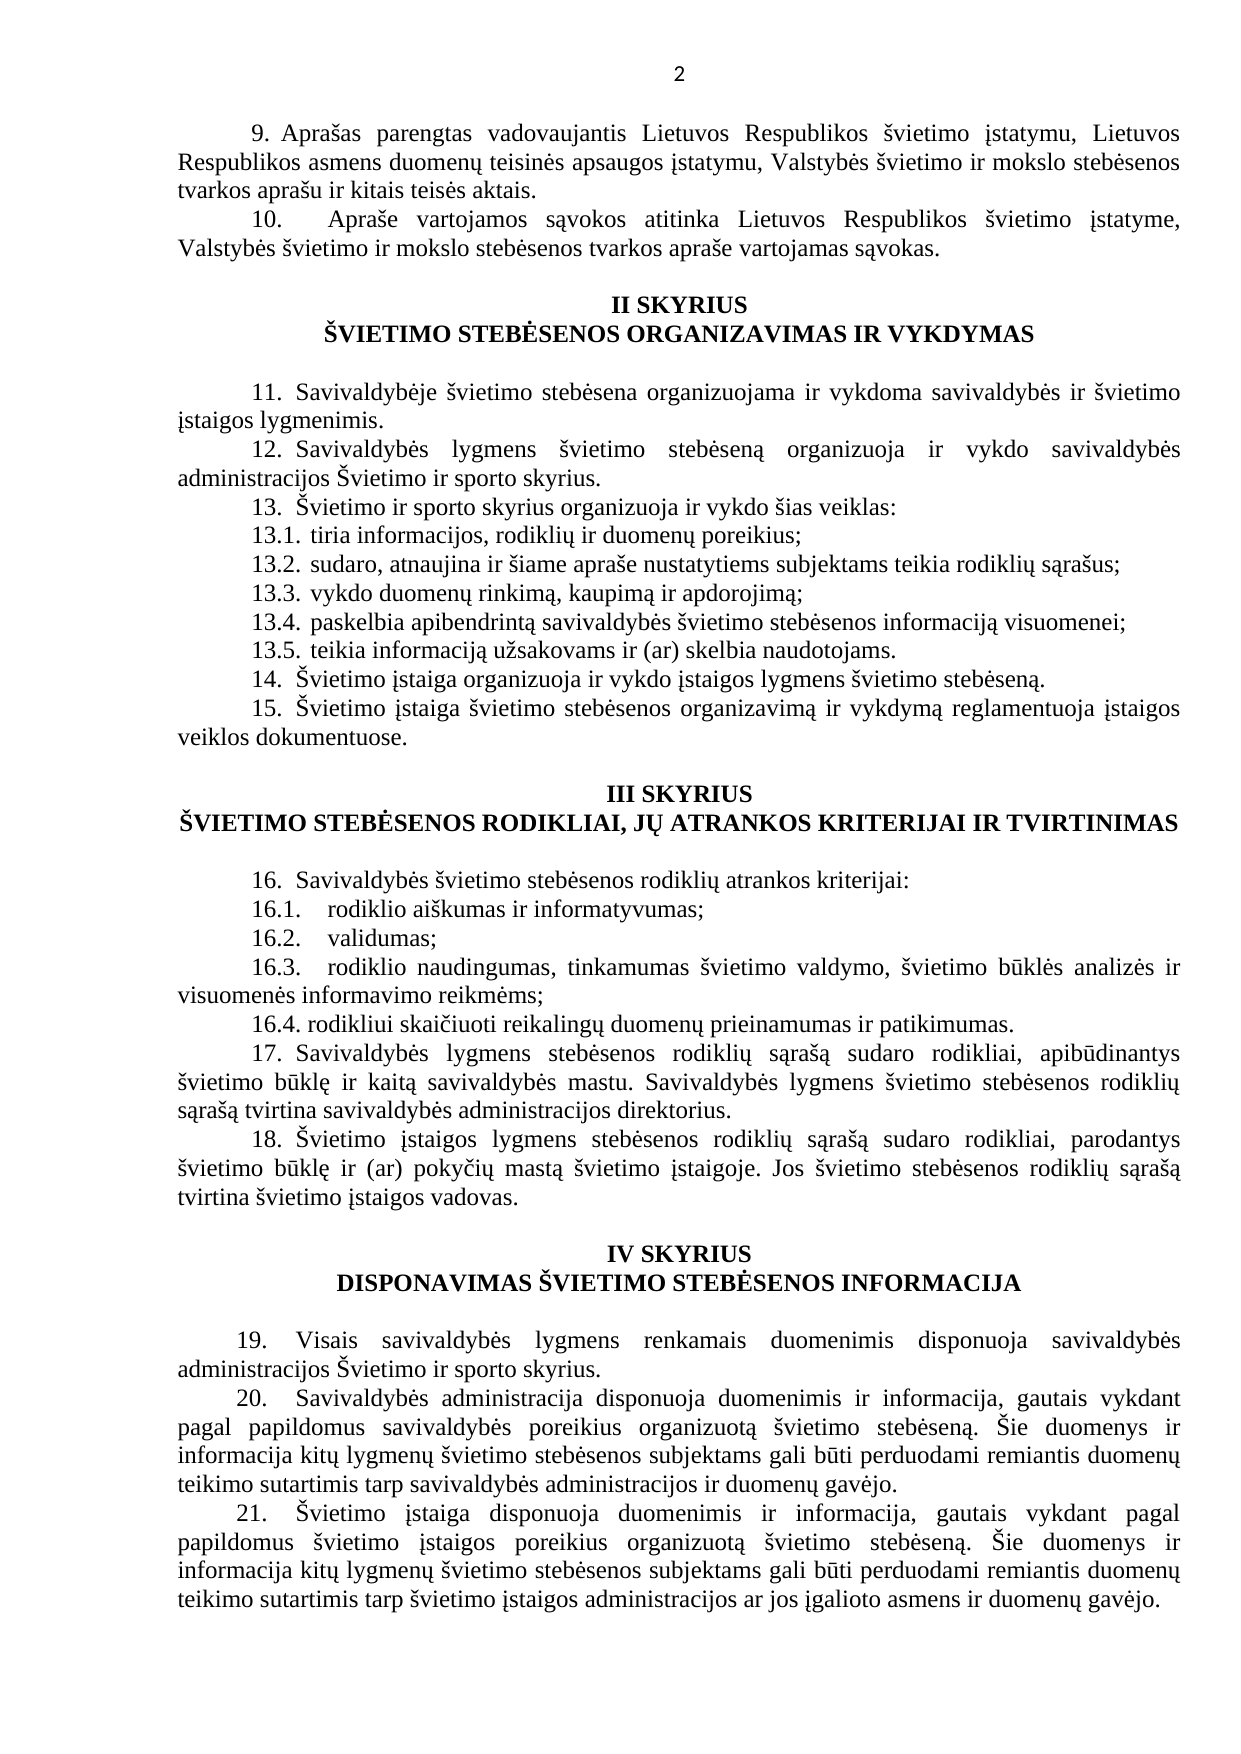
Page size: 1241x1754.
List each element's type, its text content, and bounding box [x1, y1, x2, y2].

text 13.5. teikia informaciją užsakovams ir (ar) skelbia naudotojams. [177, 636, 1181, 664]
text 16.4. rodikliui skaičiuoti reikalingų duomenų prieinamumas ir patikimumas. [251, 1009, 1181, 1038]
text 11. Savivaldybėje švietimo stebėsena organizuojama ir vykdoma savivaldybės ir švietimo įstaigos lygmenimis. [177, 377, 1181, 434]
text II SKYRIUS [177, 291, 1181, 319]
text 19. Visais savivaldybės lygmens renkamais duomenimis disponuoja savivaldybės administracijos Švietimo ir sporto skyrius. [177, 1326, 1181, 1383]
text 18. Švietimo įstaigos lygmens stebėsenos rodiklių sąrašą sudaro rodikliai, parodantys švietimo būklę ir (ar) pokyčių mastą švietimo įstaigoje. Jos švietimo stebėsenos rodiklių sąrašą tvirtina švietimo įstaigos vadovas. [177, 1124, 1181, 1211]
text 12. Savivaldybės lygmens švietimo stebėseną organizuoja ir vykdo savivaldybės administracijos Švietimo ir sporto skyrius. [177, 434, 1181, 492]
text 16.2. validumas; [177, 923, 1181, 952]
text III SKYRIUS [177, 779, 1181, 808]
text 21. Švietimo įstaiga disponuoja duomenimis ir informacija, gautais vykdant pagal papildomus švietimo įstaigos poreikius organizuotą švietimo stebėseną. Šie duomenys ir informacija kitų lygmenų švietimo stebėsenos subjektams gali būti perduodami remiantis duomenų teikimo sutartimis tarp švietimo įstaigos administracijos ar jos įgalioto asmens ir duomenų gavėjo. [177, 1498, 1181, 1613]
text 14. Švietimo įstaiga organizuoja ir vykdo įstaigos lygmens švietimo stebėseną. [177, 664, 1181, 693]
text 10. Apraše vartojamos sąvokos atitinka Lietuvos Respublikos švietimo įstatyme, Valstybės švietimo ir mokslo stebėsenos tvarkos apraše vartojamas sąvokas. [177, 204, 1181, 262]
text DISPONAVIMAS ŠVIETIMO STEBĖSENOS INFORMACIJA [177, 1268, 1181, 1297]
text IV SKYRIUS [177, 1239, 1181, 1268]
text 13.3. vykdo duomenų rinkimą, kaupimą ir apdorojimą; [177, 578, 1181, 607]
text švietimo Stebėsenos rodikliAI, JŲ ATRANKOS KRITERIJAI IR TVIRTINIMAS [177, 808, 1181, 837]
text 20. Savivaldybės administracija disponuoja duomenimis ir informacija, gautais vykdant pagal papildomus savivaldybės poreikius organizuotą švietimo stebėseną. Šie duomenys ir informacija kitų lygmenų švietimo stebėsenos subjektams gali būti perduodami remiantis duomenų teikimo sutartimis tarp savivaldybės administracijos ir duomenų gavėjo. [177, 1383, 1181, 1498]
text 13.1. tiria informacijos, rodiklių ir duomenų poreikius; [177, 521, 1181, 549]
text 13.2. sudaro, atnaujina ir šiame apraše nustatytiems subjektams teikia rodiklių sąrašus; [177, 549, 1181, 578]
text 16. Savivaldybės švietimo stebėsenos rodiklių atrankos kriterijai: [177, 866, 1181, 894]
text 17. Savivaldybės lygmens stebėsenos rodiklių sąrašą sudaro rodikliai, apibūdinantys švietimo būklę ir kaitą savivaldybės mastu. Savivaldybės lygmens švietimo stebėsenos rodiklių sąrašą tvirtina savivaldybės administracijos direktorius. [177, 1038, 1181, 1124]
text 13. Švietimo ir sporto skyrius organizuoja ir vykdo šias veiklas: [177, 492, 1181, 521]
text 13.4. paskelbia apibendrintą savivaldybės švietimo stebėsenos informaciją visuomenei; [177, 607, 1181, 636]
text švietimo Stebėsenos organizavimas ir vykdymas [177, 319, 1181, 348]
text 16.1. rodiklio aiškumas ir informatyvumas; [177, 894, 1181, 923]
text 15. Švietimo įstaiga švietimo stebėsenos organizavimą ir vykdymą reglamentuoja įstaigos veiklos dokumentuose. [177, 693, 1181, 751]
text 16.3. rodiklio naudingumas, tinkamumas švietimo valdymo, švietimo būklės analizės ir visuomenės informavimo reikmėms; [177, 952, 1181, 1009]
text 9. Aprašas parengtas vadovaujantis Lietuvos Respublikos švietimo įstatymu, Lietuvos Respublikos asmens duomenų teisinės apsaugos įstatymu, Valstybės švietimo ir mokslo stebėsenos tvarkos aprašu ir kitais teisės aktais. [177, 118, 1181, 204]
